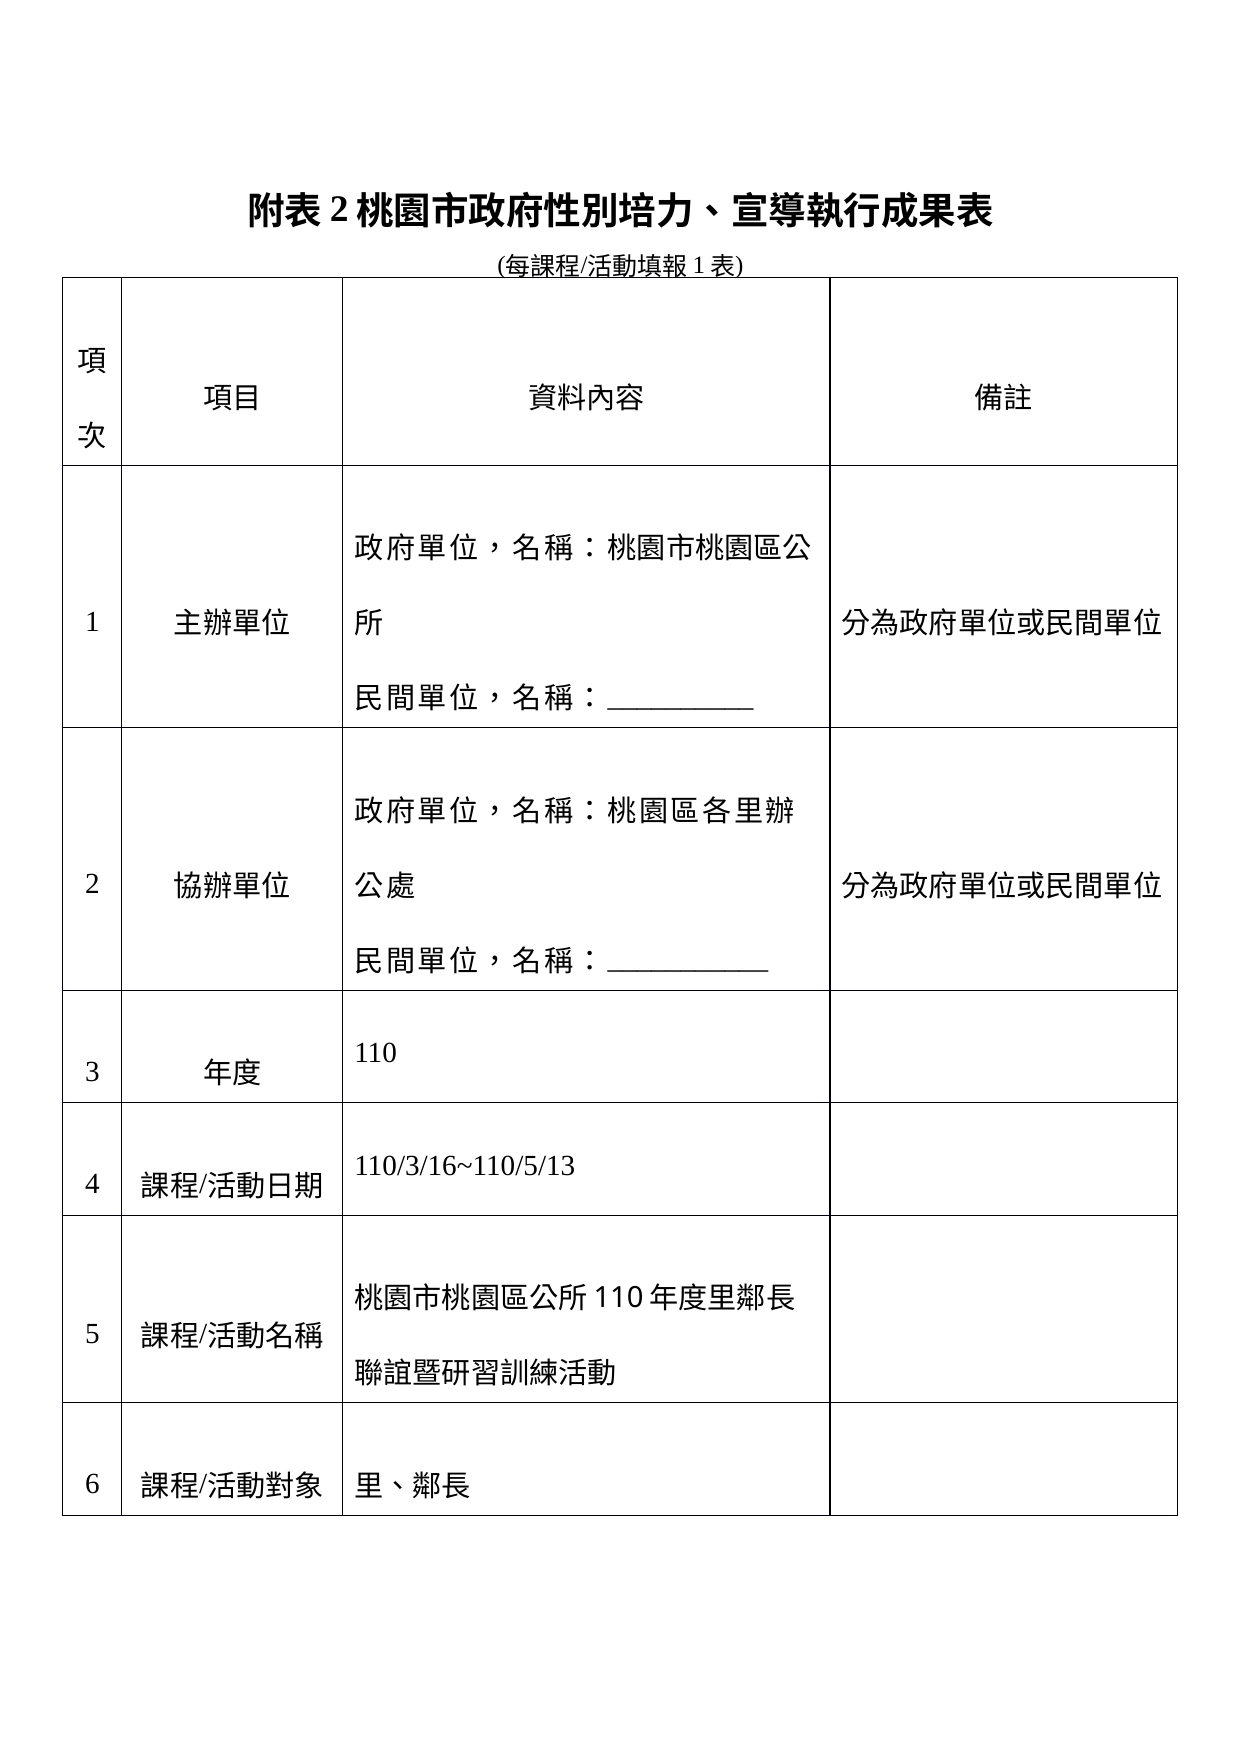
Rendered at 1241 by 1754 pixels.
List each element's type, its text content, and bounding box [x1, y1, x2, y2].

table_header 備註 [831, 278, 1177, 464]
table_cell 分為政府單位或民間單位 [831, 466, 1177, 727]
table_cell 里、鄰長 [343, 1403, 829, 1514]
table_cell 課程/活動名稱 [122, 1216, 342, 1402]
table_cell [831, 991, 1177, 1102]
table_cell 5 [63, 1216, 121, 1402]
table_cell 4 [63, 1103, 121, 1214]
table_cell [831, 1403, 1177, 1514]
table_cell 110 [343, 991, 829, 1102]
table_cell 1 [63, 466, 121, 727]
table_cell [831, 1216, 1177, 1402]
table_cell 3 [63, 991, 121, 1102]
table_cell 6 [63, 1403, 121, 1514]
table_header 項次 [63, 278, 121, 464]
table_cell 課程/活動日期 [122, 1103, 342, 1214]
table_header 資料內容 [343, 278, 829, 464]
table_cell 110/3/16~110/5/13 [343, 1103, 829, 1214]
text (每課程/活動填報1表) [187, 239, 1053, 277]
table_cell 協辦單位 [122, 728, 342, 989]
table_cell 2 [63, 728, 121, 989]
table_cell 桃園市桃園區公所110年度里鄰長聯誼暨研習訓練活動 [343, 1216, 829, 1402]
table_cell 分為政府單位或民間單位 [831, 728, 1177, 989]
text 附表2桃園市政府性別培力、宣導執行成果表 [187, 164, 1053, 239]
table_cell 年度 [122, 991, 342, 1102]
table_cell 政府單位，名稱：桃園市桃園區公所 民間單位，名稱：__________ [343, 466, 829, 727]
table_cell 政府單位，名稱：桃園區各里辦公處 民間單位，名稱：___________ [343, 728, 829, 989]
table_cell [831, 1103, 1177, 1214]
table_header 項目 [122, 278, 342, 464]
table_cell 主辦單位 [122, 466, 342, 727]
table_cell 課程/活動對象 [122, 1403, 342, 1514]
